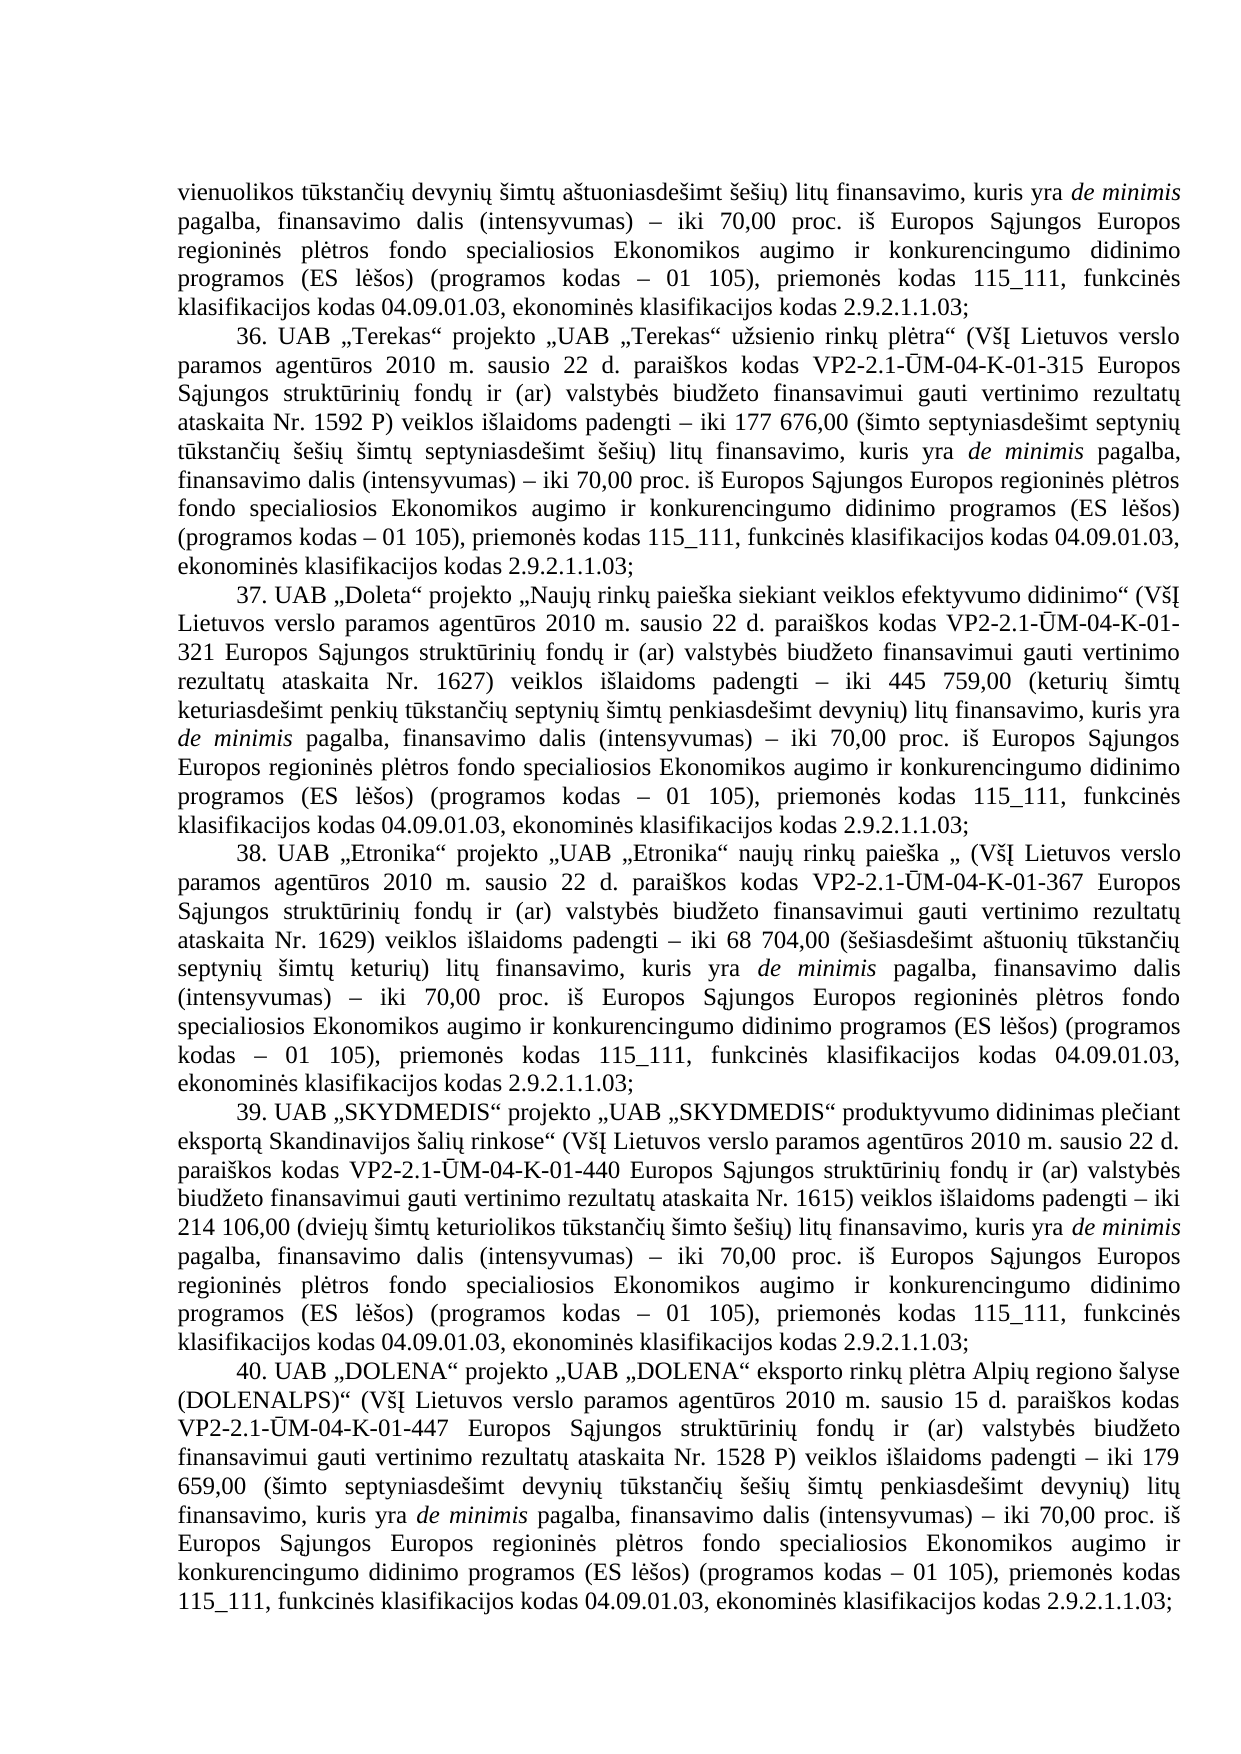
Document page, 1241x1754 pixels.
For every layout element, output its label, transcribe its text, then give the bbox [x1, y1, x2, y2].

text 36. UAB „Terekas“ projekto „UAB „Terekas“ užsienio rinkų plėtra“ (VšĮ Lietuvos verslo paramos agentūros 2010 m. sausio 22 d. paraiškos kodas VP2-2.1-ŪM-04-K-01-315 Europos Sąjungos struktūrinių fondų ir (ar) valstybės biudžeto finansavimui gauti vertinimo rezultatų ataskaita Nr. 1592 P) veiklos išlaidoms padengti – iki 177 676,00 (šimto septyniasdešimt septynių tūkstančių šešių šimtų septyniasdešimt šešių) litų finansavimo, kuris yra de minimis pagalba, finansavimo dalis (intensyvumas) – iki 70,00 proc. iš Europos Sąjungos Europos regioninės plėtros fondo specialiosios Ekonomikos augimo ir konkurencingumo didinimo programos (ES lėšos) (programos kodas – 01 105), priemonės kodas 115_111, funkcinės klasifikacijos kodas 04.09.01.03, ekonominės klasifikacijos kodas 2.9.2.1.1.03; [177, 321, 1181, 580]
text 40. UAB „DOLENA“ projekto „UAB „DOLENA“ eksporto rinkų plėtra Alpių regiono šalyse (DOLENALPS)“ (VšĮ Lietuvos verslo paramos agentūros 2010 m. sausio 15 d. paraiškos kodas VP2-2.1-ŪM-04-K-01-447 Europos Sąjungos struktūrinių fondų ir (ar) valstybės biudžeto finansavimui gauti vertinimo rezultatų ataskaita Nr. 1528 P) veiklos išlaidoms padengti – iki 179 659,00 (šimto septyniasdešimt devynių tūkstančių šešių šimtų penkiasdešimt devynių) litų finansavimo, kuris yra de minimis pagalba, finansavimo dalis (intensyvumas) – iki 70,00 proc. iš Europos Sąjungos Europos regioninės plėtros fondo specialiosios Ekonomikos augimo ir konkurencingumo didinimo programos (ES lėšos) (programos kodas – 01 105), priemonės kodas 115_111, funkcinės klasifikacijos kodas 04.09.01.03, ekonominės klasifikacijos kodas 2.9.2.1.1.03; [177, 1356, 1181, 1615]
text 38. UAB „Etronika“ projekto „UAB „Etronika“ naujų rinkų paieška „ (VšĮ Lietuvos verslo paramos agentūros 2010 m. sausio 22 d. paraiškos kodas VP2-2.1-ŪM-04-K-01-367 Europos Sąjungos struktūrinių fondų ir (ar) valstybės biudžeto finansavimui gauti vertinimo rezultatų ataskaita Nr. 1629) veiklos išlaidoms padengti – iki 68 704,00 (šešiasdešimt aštuonių tūkstančių septynių šimtų keturių) litų finansavimo, kuris yra de minimis pagalba, finansavimo dalis (intensyvumas) – iki 70,00 proc. iš Europos Sąjungos Europos regioninės plėtros fondo specialiosios Ekonomikos augimo ir konkurencingumo didinimo programos (ES lėšos) (programos kodas – 01 105), priemonės kodas 115_111, funkcinės klasifikacijos kodas 04.09.01.03, ekonominės klasifikacijos kodas 2.9.2.1.1.03; [177, 838, 1181, 1097]
text 37. UAB „Doleta“ projekto „Naujų rinkų paieška siekiant veiklos efektyvumo didinimo“ (VšĮ Lietuvos verslo paramos agentūros 2010 m. sausio 22 d. paraiškos kodas VP2-2.1-ŪM-04-K-01-321 Europos Sąjungos struktūrinių fondų ir (ar) valstybės biudžeto finansavimui gauti vertinimo rezultatų ataskaita Nr. 1627) veiklos išlaidoms padengti – iki 445 759,00 (keturių šimtų keturiasdešimt penkių tūkstančių septynių šimtų penkiasdešimt devynių) litų finansavimo, kuris yra de minimis pagalba, finansavimo dalis (intensyvumas) – iki 70,00 proc. iš Europos Sąjungos Europos regioninės plėtros fondo specialiosios Ekonomikos augimo ir konkurencingumo didinimo programos (ES lėšos) (programos kodas – 01 105), priemonės kodas 115_111, funkcinės klasifikacijos kodas 04.09.01.03, ekonominės klasifikacijos kodas 2.9.2.1.1.03; [177, 580, 1181, 838]
text vienuolikos tūkstančių devynių šimtų aštuoniasdešimt šešių) litų finansavimo, kuris yra de minimis pagalba, finansavimo dalis (intensyvumas) – iki 70,00 proc. iš Europos Sąjungos Europos regioninės plėtros fondo specialiosios Ekonomikos augimo ir konkurencingumo didinimo programos (ES lėšos) (programos kodas – 01 105), priemonės kodas 115_111, funkcinės klasifikacijos kodas 04.09.01.03, ekonominės klasifikacijos kodas 2.9.2.1.1.03; [177, 177, 1181, 321]
text 39. UAB „SKYDMEDIS“ projekto „UAB „SKYDMEDIS“ produktyvumo didinimas plečiant eksportą Skandinavijos šalių rinkose“ (VšĮ Lietuvos verslo paramos agentūros 2010 m. sausio 22 d. paraiškos kodas VP2-2.1-ŪM-04-K-01-440 Europos Sąjungos struktūrinių fondų ir (ar) valstybės biudžeto finansavimui gauti vertinimo rezultatų ataskaita Nr. 1615) veiklos išlaidoms padengti – iki 214 106,00 (dviejų šimtų keturiolikos tūkstančių šimto šešių) litų finansavimo, kuris yra de minimis pagalba, finansavimo dalis (intensyvumas) – iki 70,00 proc. iš Europos Sąjungos Europos regioninės plėtros fondo specialiosios Ekonomikos augimo ir konkurencingumo didinimo programos (ES lėšos) (programos kodas – 01 105), priemonės kodas 115_111, funkcinės klasifikacijos kodas 04.09.01.03, ekonominės klasifikacijos kodas 2.9.2.1.1.03; [177, 1097, 1181, 1356]
